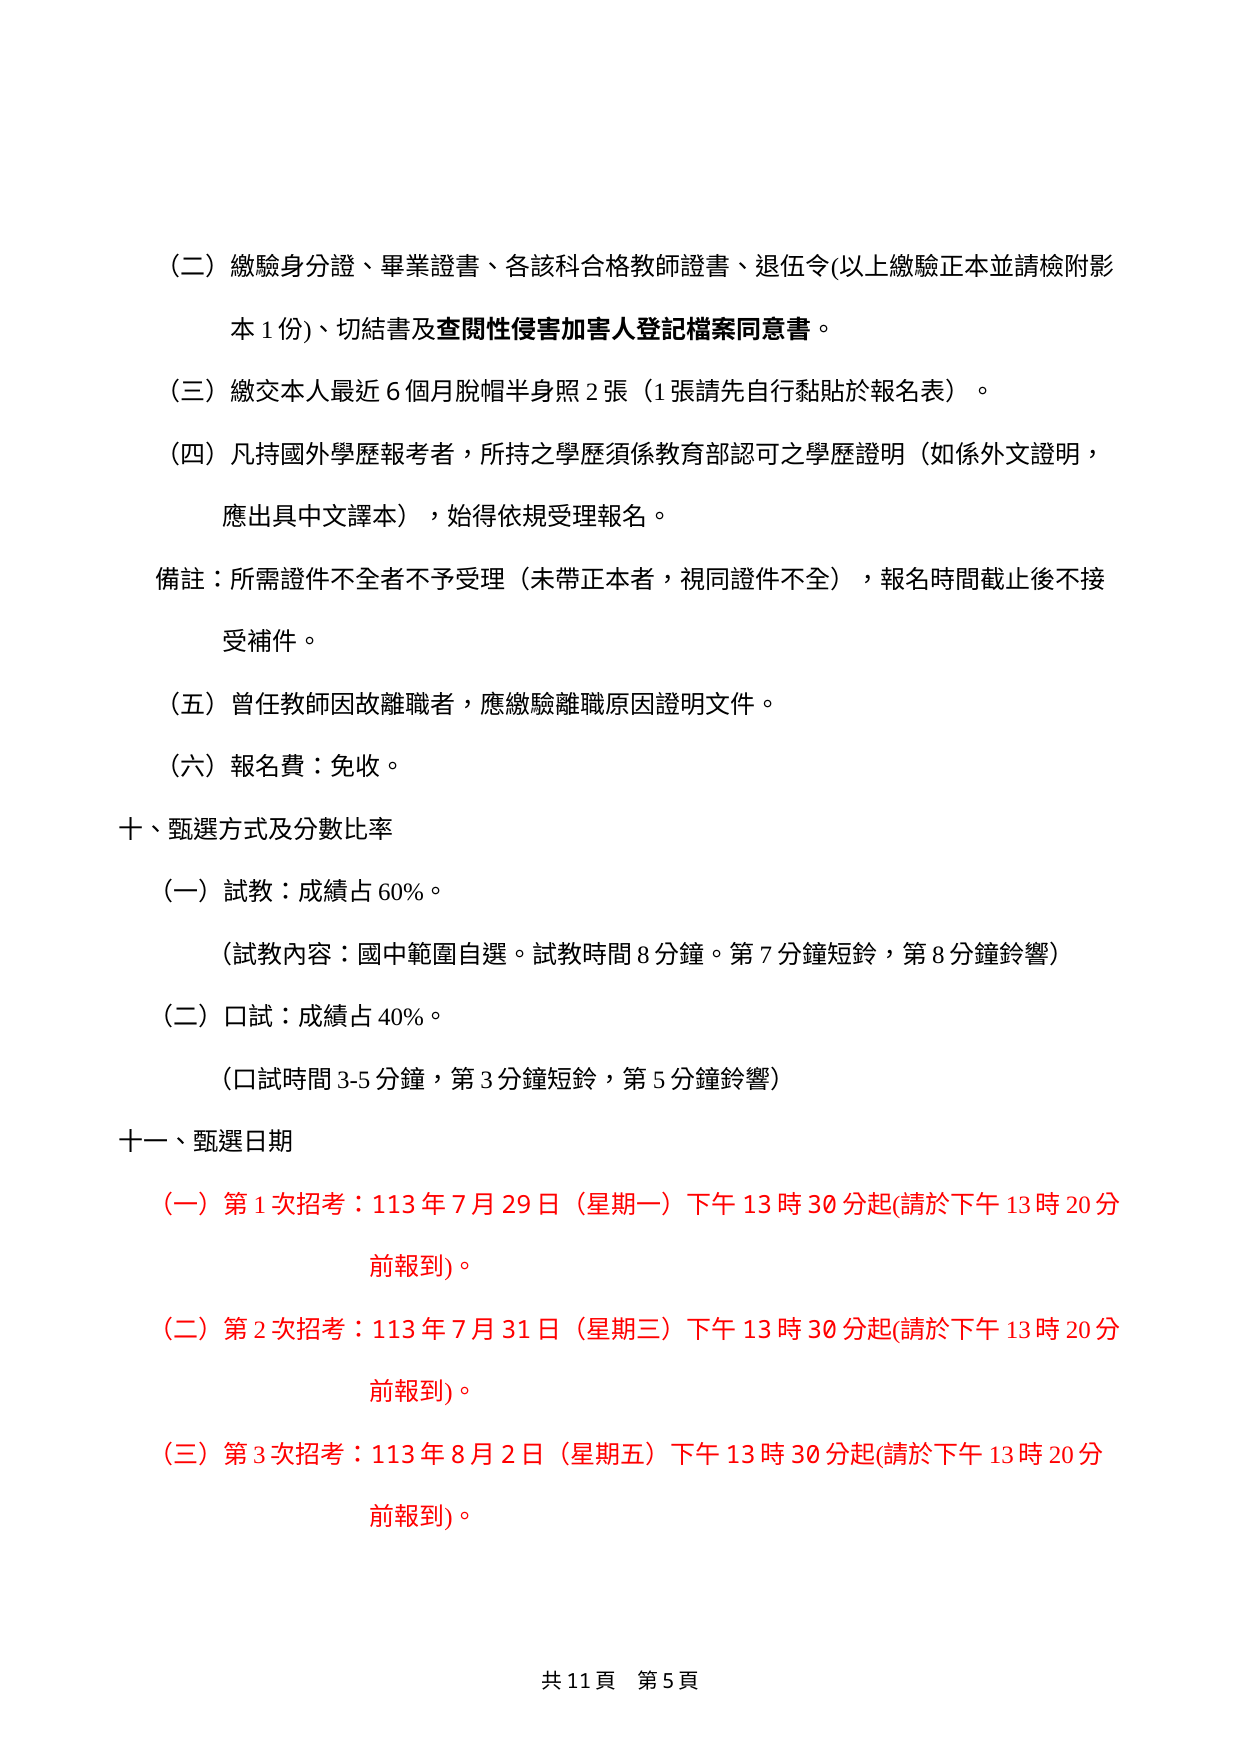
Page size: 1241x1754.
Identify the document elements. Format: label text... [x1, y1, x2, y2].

text （六）報名費：免收。 [156, 723, 1122, 786]
text （一）試教：成績占60%。 （試教內容：國中範圍自選。試教時間8分鐘。第7分鐘短鈴，第8分鐘鈴響） [148, 848, 1122, 973]
text （三）繳交本人最近6個月脫帽半身照2張（1張請先自行黏貼於報名表）。 [156, 348, 1122, 411]
text （二）口試：成績占40%。 （口試時間3-5分鐘，第3分鐘短鈴，第5分鐘鈴響） [148, 973, 1122, 1098]
text （一）第1次招考：113年7月29日（星期一）下午13時30分起(請於下午13時20分前報到)。 [148, 1161, 1122, 1286]
text （五）曾任教師因故離職者，應繳驗離職原因證明文件。 [156, 661, 1122, 723]
text 十、甄選方式及分數比率 [118, 786, 1122, 848]
text （四）凡持國外學歷報考者，所持之學歷須係教育部認可之學歷證明（如係外文證明，應出具中文譯本），始得依規受理報名。 [156, 411, 1122, 536]
text （二）繳驗身分證、畢業證書、各該科合格教師證書、退伍令(以上繳驗正本並請檢附影本1份)、切結書及查閱性侵害加害人登記檔案同意書。 [156, 223, 1122, 348]
text （二）第2次招考：113年7月31日（星期三）下午13時30分起(請於下午13時20分前報到)。 [148, 1286, 1122, 1411]
text 備註：所需證件不全者不予受理（未帶正本者，視同證件不全），報名時間截止後不接受補件。 [156, 536, 1122, 661]
text 十一、甄選日期 [118, 1098, 1122, 1161]
text （三）第3次招考：113年8月2日（星期五）下午13時30分起(請於下午13時20分前報到)。 [148, 1411, 1122, 1536]
